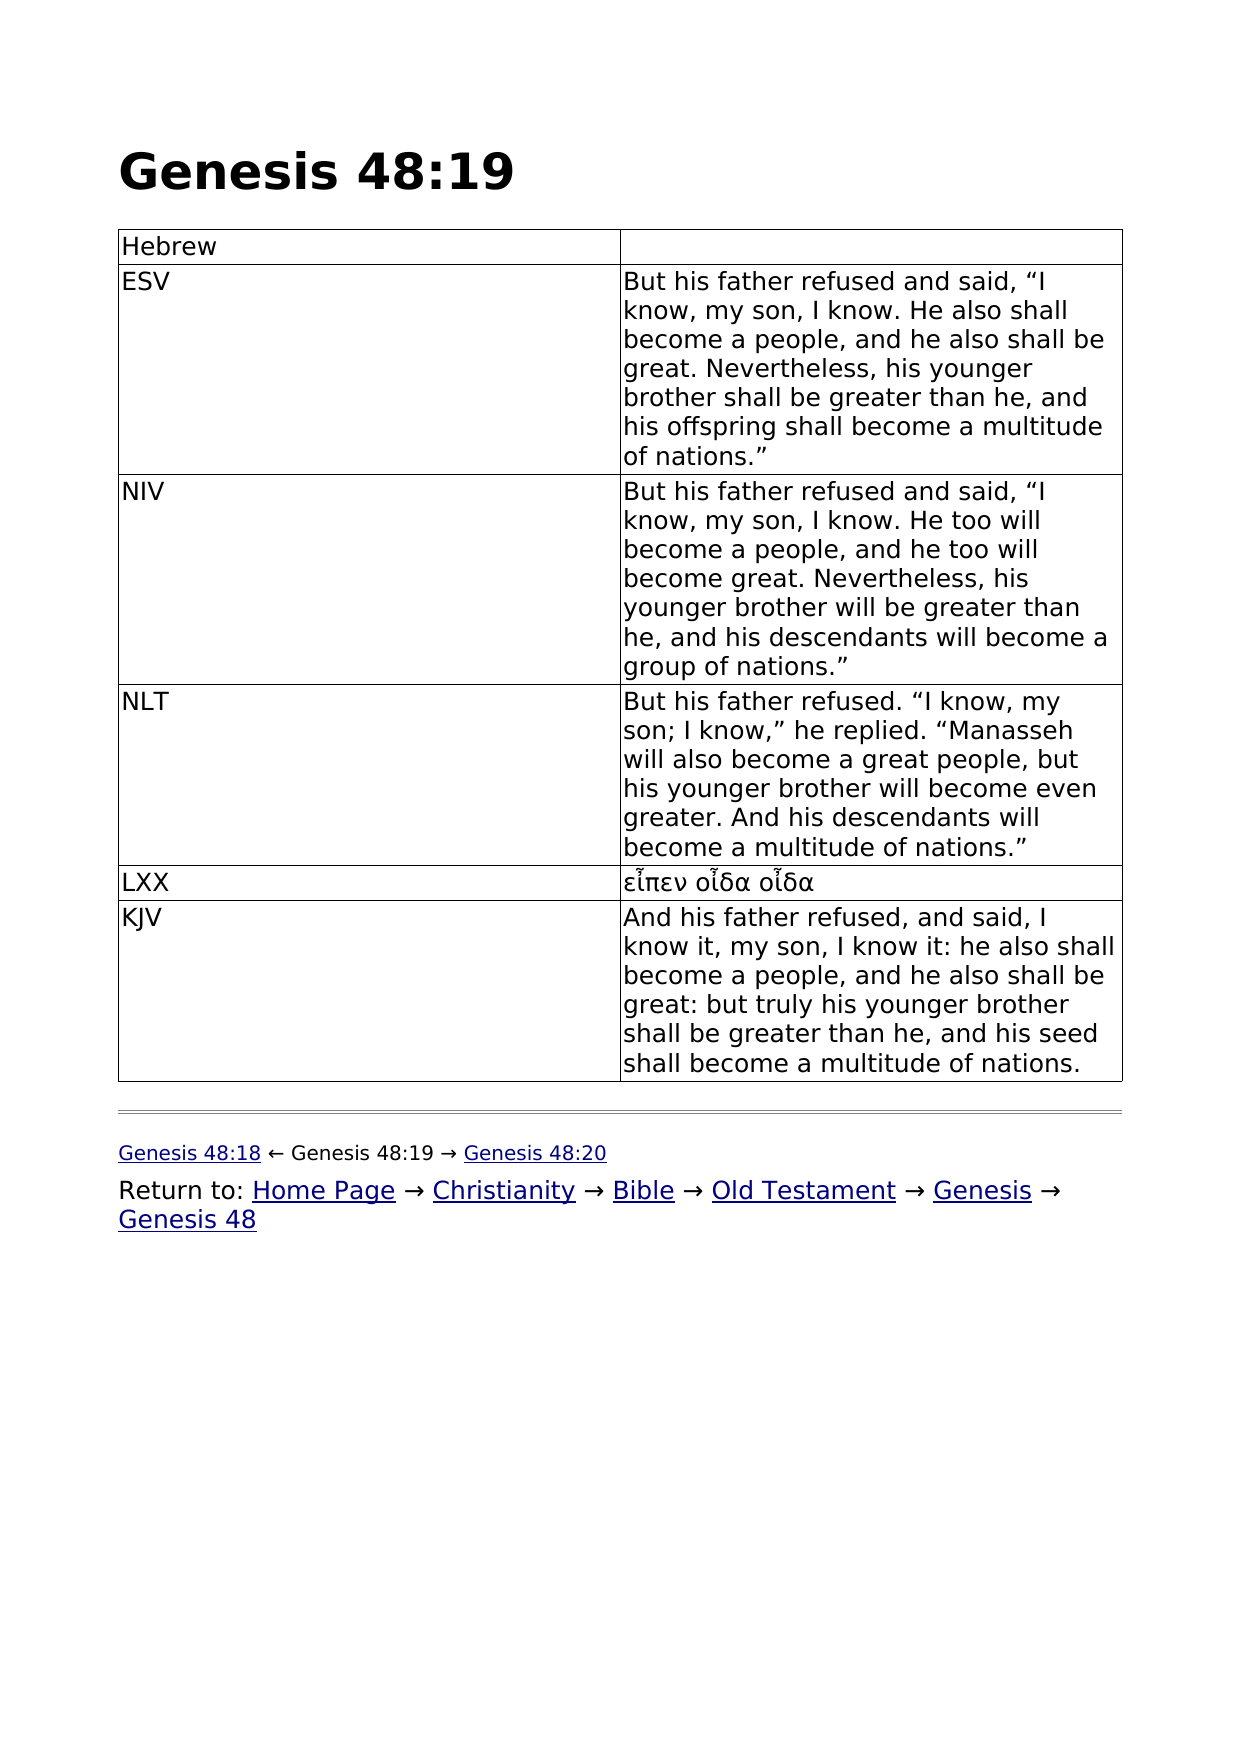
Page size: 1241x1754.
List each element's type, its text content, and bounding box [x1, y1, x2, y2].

table_header Hebrew [119, 230, 620, 264]
text Return to: Home Page → Christianity → Bible → Old Testament → Genesis → Genesis 48 [118, 1176, 1122, 1234]
subtitle Genesis 48:19 [118, 143, 1122, 201]
table_cell εἶπεν οἶδα οἶδα [621, 866, 1122, 900]
table_cell But his father refused. “I know, my son; I know,” he replied. “Manasseh will also become a great people, but his younger brother will become even greater. And his descendants will become a multitude of nations.” [621, 685, 1122, 865]
table_cell NLT [119, 685, 620, 865]
table_cell But his father refused and said, “I know, my son, I know. He too will become a people, and he too will become great. Nevertheless, his younger brother will be greater than he, and his descendants will become a group of nations.” [621, 475, 1122, 684]
text Genesis 48:18 ← Genesis 48:19 → Genesis 48:20 [118, 1142, 1122, 1176]
table_cell NIV [119, 475, 620, 684]
table_cell LXX [119, 866, 620, 900]
table_cell But his father refused and said, “I know, my son, I know. He also shall become a people, and he also shall be great. Nevertheless, his younger brother shall be greater than he, and his offspring shall become a multitude of nations.” [621, 265, 1122, 474]
table_cell KJV [119, 901, 620, 1081]
table_cell And his father refused, and said, I know it, my son, I know it: he also shall become a people, and he also shall be great: but truly his younger brother shall be greater than he, and his seed shall become a multitude of nations. [621, 901, 1122, 1081]
table_header [621, 230, 1122, 264]
table_cell ESV [119, 265, 620, 474]
